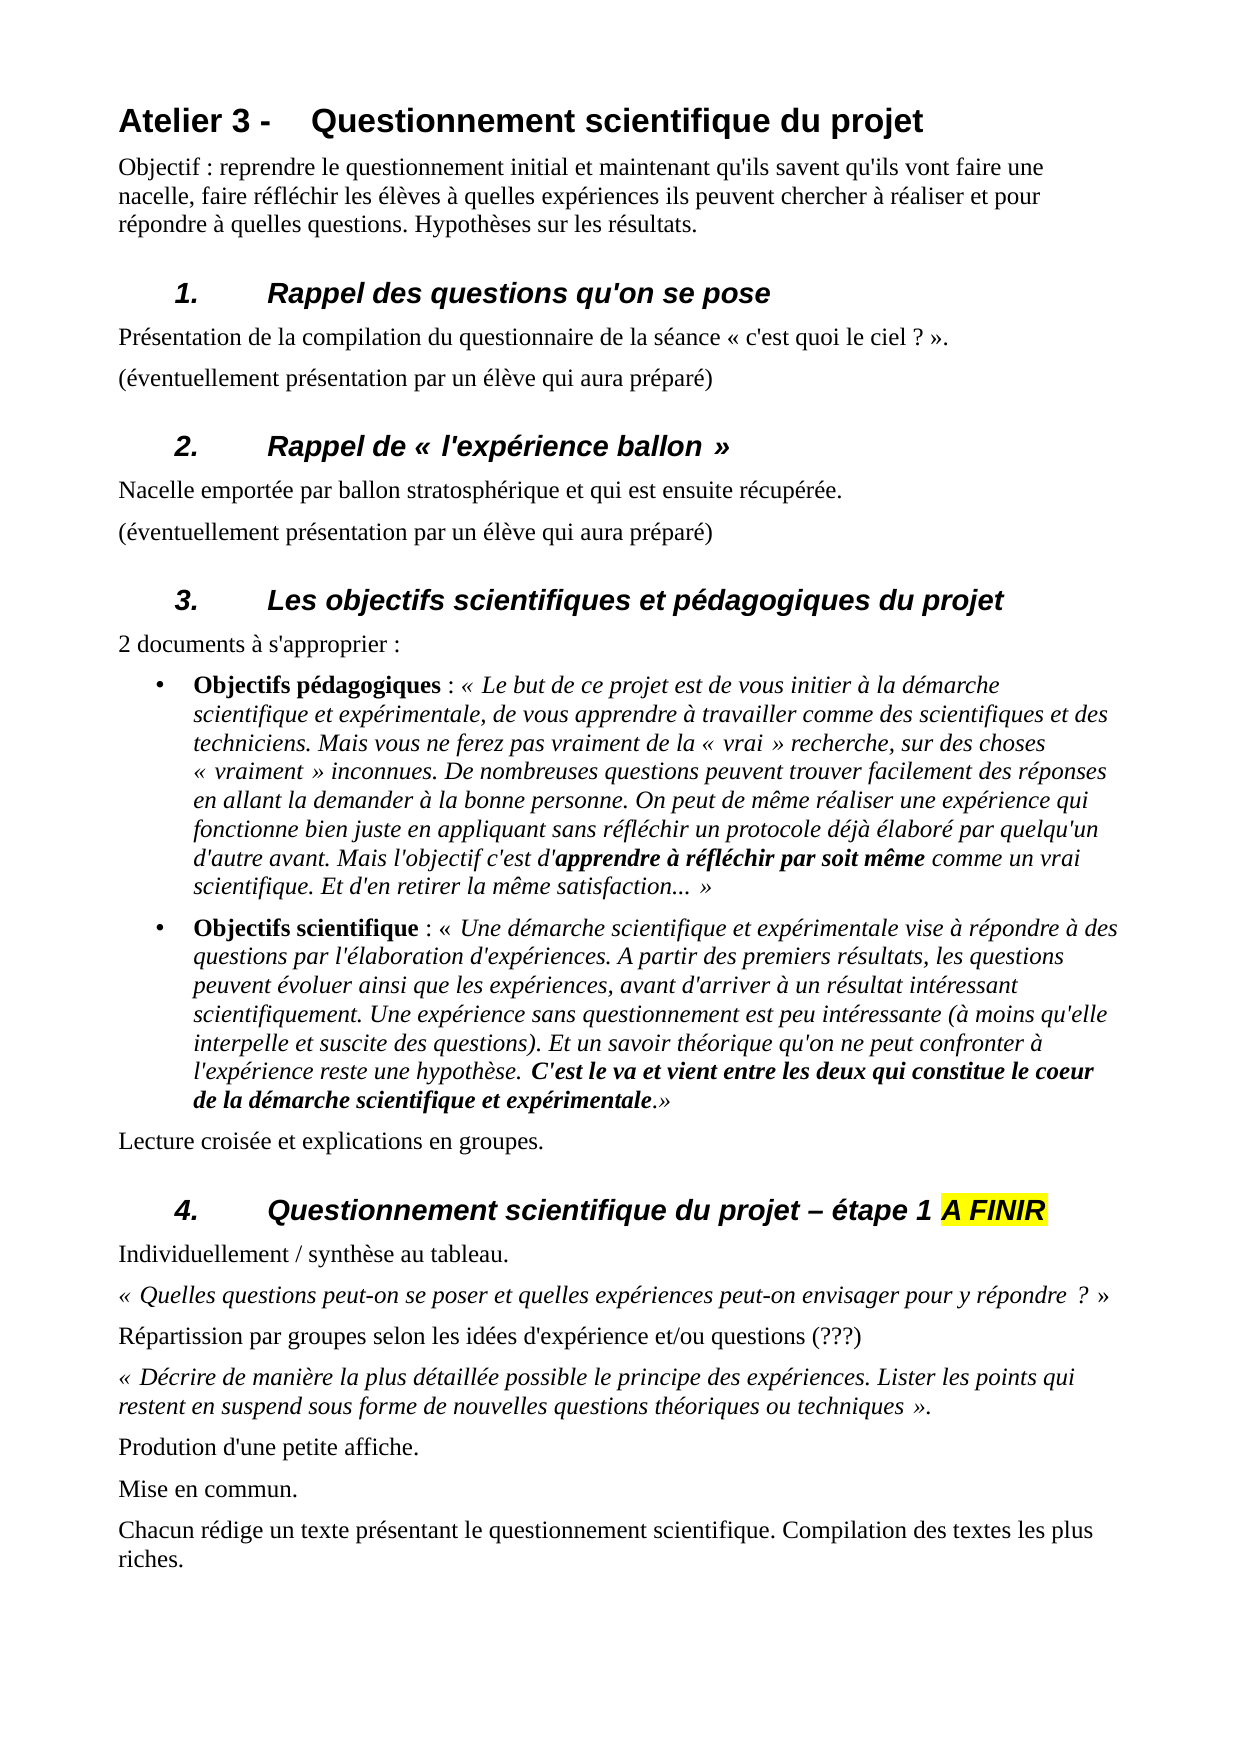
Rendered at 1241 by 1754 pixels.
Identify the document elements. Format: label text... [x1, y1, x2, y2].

list Objectifs pédagogiques : « Le but de ce projet est de vous initier à la démarche scientifique et expérimentale, de vous apprendre à travailler comme des scientifiques et des techniciens. Mais vous ne ferez pas vraiment de la « vrai » recherche, sur des choses « vraiment » inconnues. De nombreuses questions peuvent trouver facilement des réponses en allant la demander à la bonne personne. On peut de même réaliser une expérience qui fonctionne bien juste en appliquant sans réfléchir un protocole déjà élaboré par quelqu'un d'autre avant. Mais l'objectif c'est d'apprendre à réfléchir par soit même comme un vrai scientifique. Et d'en retirer la même satisfaction... » [156, 670, 1122, 900]
subtitle Rappel des questions qu'on se pose [119, 276, 1122, 309]
subtitle Questionnement scientifique du projet – étape 1 A FINIR [119, 1193, 1122, 1226]
text Prodution d'une petite affiche. [118, 1432, 1122, 1461]
text Individuellement / synthèse au tableau. [118, 1239, 1122, 1267]
text Mise en commun. [118, 1474, 1122, 1502]
subtitle Rappel de « l'expérience ballon » [119, 429, 1122, 463]
text Objectif : reprendre le questionnement initial et maintenant qu'ils savent qu'ils vont faire une nacelle, faire réfléchir les élèves à quelles expériences ils peuvent chercher à réaliser et pour répondre à quelles questions. Hypothèses sur les résultats. [118, 152, 1122, 238]
text Lecture croisée et explications en groupes. [118, 1126, 1122, 1155]
text « Quelles questions peut-on se poser et quelles expériences peut-on envisager pour y répondre ? » [118, 1280, 1122, 1309]
subtitle Questionnement scientifique du projet [118, 101, 1122, 139]
text (éventuellement présentation par un élève qui aura préparé) [118, 517, 1122, 545]
text Répartission par groupes selon les idées d'expérience et/ou questions (???) [118, 1321, 1122, 1350]
list Objectifs scientifique : « Une démarche scientifique et expérimentale vise à répondre à des questions par l'élaboration d'expériences. A partir des premiers résultats, les questions peuvent évoluer ainsi que les expériences, avant d'arriver à un résultat intéressant scientifiquement. Une expérience sans questionnement est peu intéressante (à moins qu'elle interpelle et suscite des questions). Et un savoir théorique qu'on ne peut confronter à l'expérience reste une hypothèse. C'est le va et vient entre les deux qui constitue le coeur de la démarche scientifique et expérimentale.» [156, 913, 1122, 1114]
text Nacelle emportée par ballon stratosphérique et qui est ensuite récupérée. [118, 475, 1122, 504]
text (éventuellement présentation par un élève qui aura préparé) [118, 363, 1122, 392]
text Chacun rédige un texte présentant le questionnement scientifique. Compilation des textes les plus riches. [118, 1515, 1122, 1572]
text Présentation de la compilation du questionnaire de la séance « c'est quoi le ciel ? ». [118, 322, 1122, 351]
subtitle Les objectifs scientifiques et pédagogiques du projet [119, 583, 1122, 616]
text 2 documents à s'approprier : [118, 629, 1122, 658]
text « Décrire de manière la plus détaillée possible le principe des expériences. Lister les points qui restent en suspend sous forme de nouvelles questions théoriques ou techniques ». [118, 1362, 1122, 1420]
